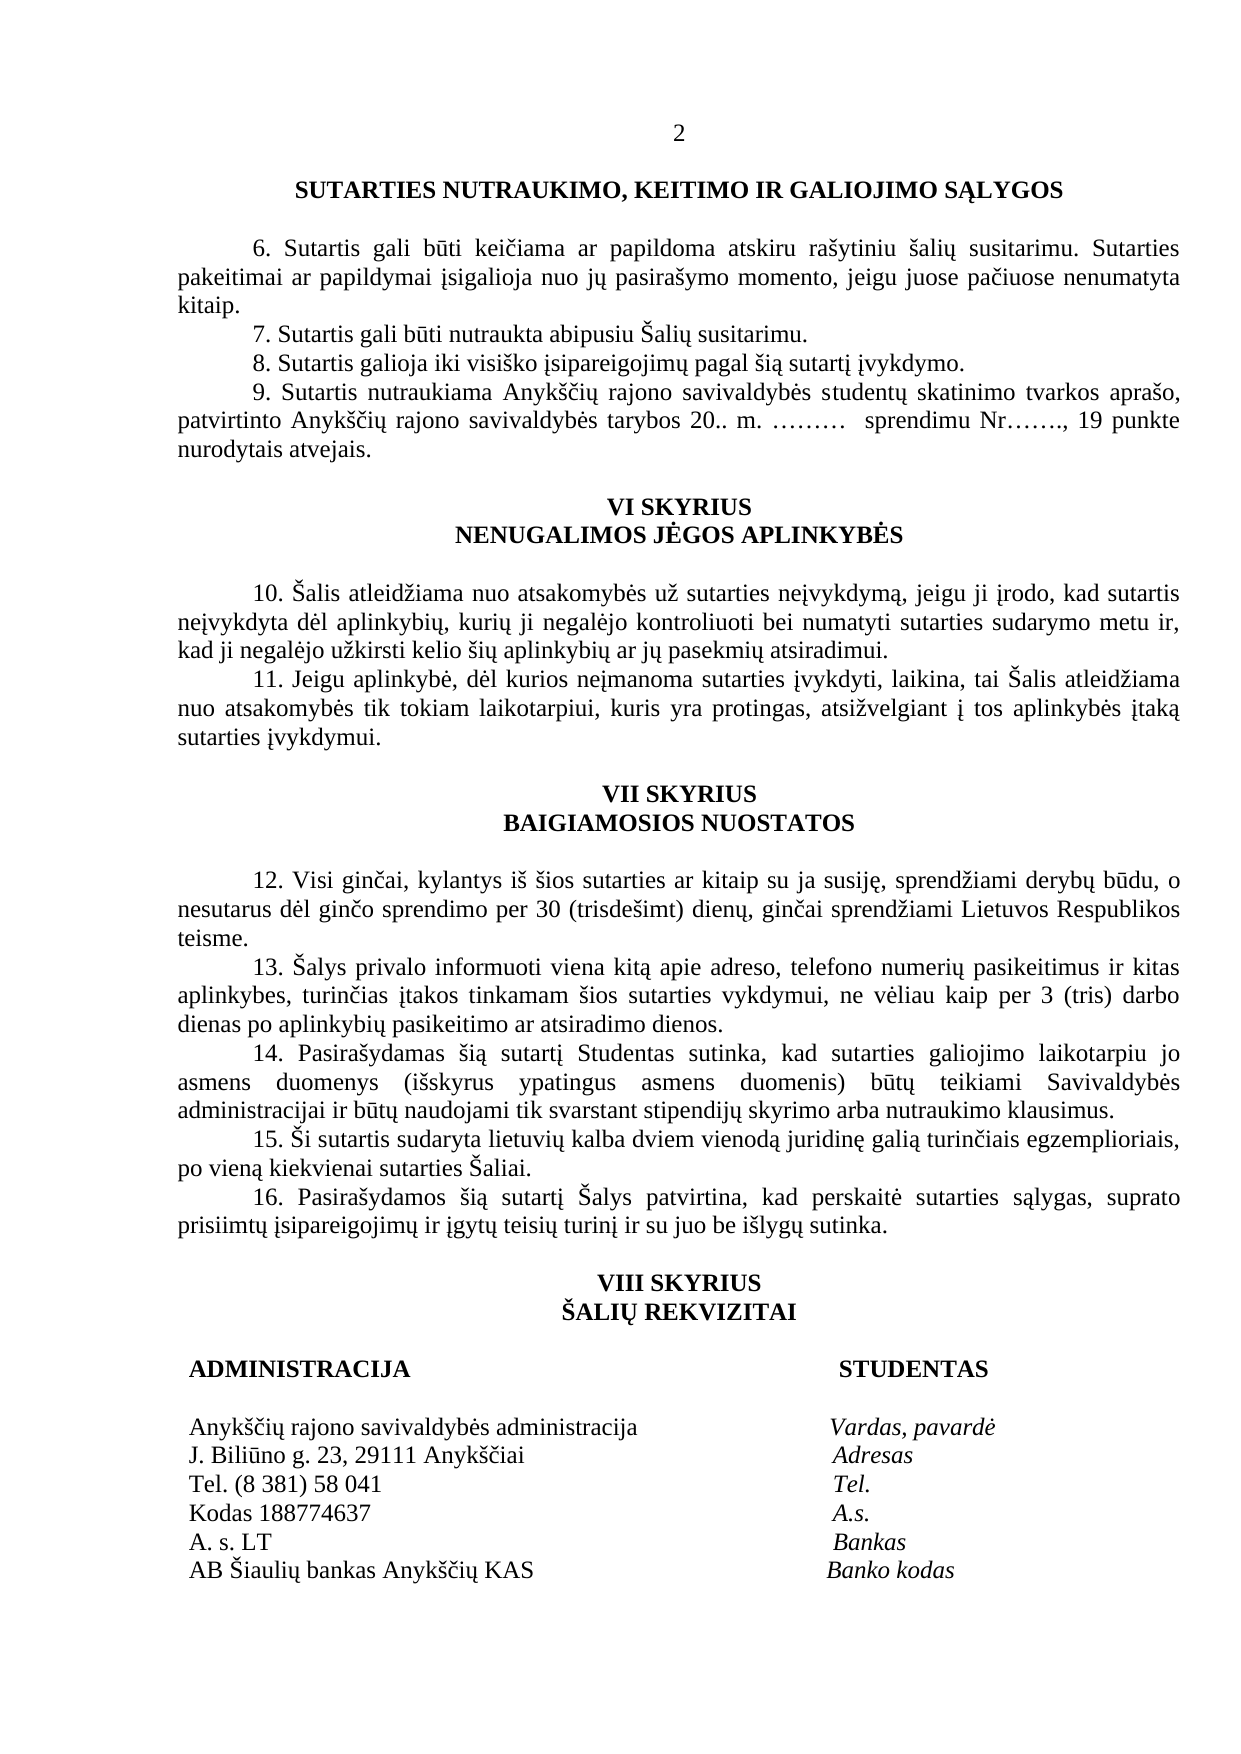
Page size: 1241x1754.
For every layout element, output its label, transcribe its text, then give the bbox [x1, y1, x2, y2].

text 7. Sutartis gali būti nutraukta abipusiu Šalių susitarimu. [177, 319, 1181, 348]
subtitle 10. Šalis atleidžiama nuo atsakomybės už sutarties neįvykdymą, jeigu ji įrodo, kad sutartis neįvykdyta dėl aplinkybių, kurių ji negalėjo kontroliuoti bei numatyti sutarties sudarymo metu ir, kad ji negalėjo užkirsti kelio šių aplinkybių ar jų pasekmių atsiradimui. [177, 578, 1181, 664]
subtitle BAIGIAMOSIOS NUOSTATOS [177, 808, 1181, 837]
text 15. Ši sutartis sudaryta lietuvių kalba dviem vienodą juridinę galią turinčiais egzemplioriais, po vieną kiekvienai sutarties Šaliai. [177, 1124, 1181, 1182]
subtitle VII SKYRIUS [177, 779, 1181, 808]
text Šalių rekvizitai [177, 1297, 1181, 1326]
table_header Administracija Anykščių rajono savivaldybės administracija J. Biliūno g. 23, 29111 Anykščiai Tel. (8 381) 58 041 Kodas 188774637 A. s. LT AB Šiaulių bankas Anykščių KAS [177, 1354, 666, 1606]
text 14. Pasirašydamas šią sutartį Studentas sutinka, kad sutarties galiojimo laikotarpiu jo asmens duomenys (išskyrus ypatingus asmens duomenis) būtų teikiami Savivaldybės administracijai ir būtų naudojami tik svarstant stipendijų skyrimo arba nutraukimo klausimus. [177, 1038, 1181, 1124]
text 9. Sutartis nutraukiama Anykščių rajono savivaldybės studentų skatinimo tvarkos aprašo, patvirtinto Anykščių rajono savivaldybės tarybos 20.. m. ……… sprendimu Nr……., 19 punkte nurodytais atvejais. [177, 377, 1181, 463]
text 6. Sutartis gali būti keičiama ar papildoma atskiru rašytiniu šalių susitarimu. Sutarties pakeitimai ar papildymai įsigalioja nuo jų pasirašymo momento, jeigu juose pačiuose nenumatyta kitaip. [177, 233, 1181, 319]
text 16. Pasirašydamos šią sutartį Šalys patvirtina, kad perskaitė sutarties sąlygas, suprato prisiimtų įsipareigojimų ir įgytų teisių turinį ir su juo be išlygų sutinka. [177, 1182, 1181, 1239]
table_header STUDENTAS Vardas, pavardė Adresas Tel. A.s. Bankas Banko kodas [666, 1354, 1161, 1606]
subtitle NENUGALIMOS JĖGOS APLINKYBĖS [177, 521, 1181, 549]
text 13. Šalys privalo informuoti viena kitą apie adreso, telefono numerių pasikeitimus ir kitas aplinkybes, turinčias įtakos tinkamam šios sutarties vykdymui, ne vėliau kaip per 3 (tris) darbo dienas po aplinkybių pasikeitimo ar atsiradimo dienos. [177, 952, 1181, 1038]
text VIII SKYRIUS [177, 1268, 1181, 1297]
text 11. Jeigu aplinkybė, dėl kurios neįmanoma sutarties įvykdyti, laikina, tai Šalis atleidžiama nuo atsakomybės tik tokiam laikotarpiui, kuris yra protingas, atsižvelgiant į tos aplinkybės įtaką sutarties įvykdymui. [177, 664, 1181, 751]
text 8. Sutartis galioja iki visiško įsipareigojimų pagal šią sutartį įvykdymo. [177, 348, 1181, 377]
subtitle VI SKYRIUS [177, 492, 1181, 521]
text 12. Visi ginčai, kylantys iš šios sutarties ar kitaip su ja susiję, sprendžiami derybų būdu, o nesutarus dėl ginčo sprendimo per 30 (trisdešimt) dienų, ginčai sprendžiami Lietuvos Respublikos teisme. [177, 866, 1181, 952]
text SUTARTIES NUTRAUKIMO, KEITIMO IR GALIOJIMO SĄLYGOS [177, 176, 1181, 204]
